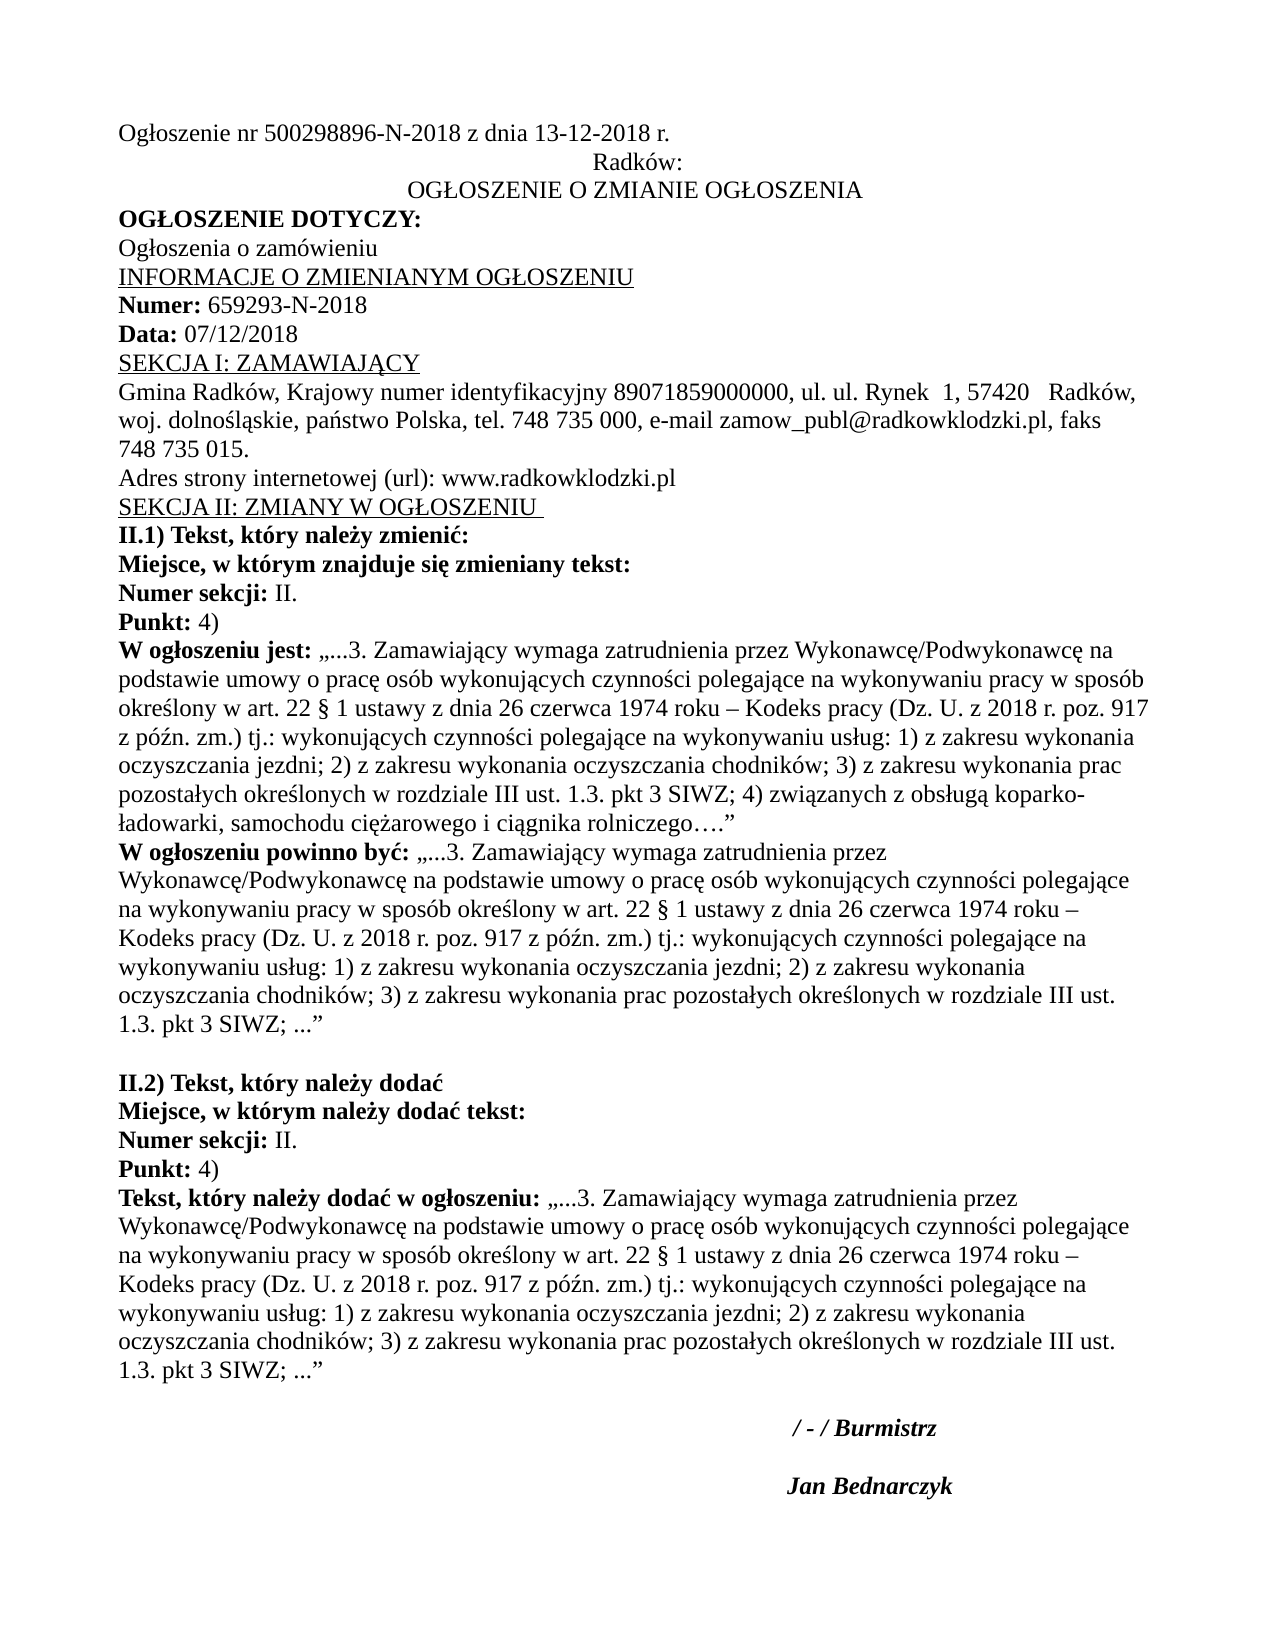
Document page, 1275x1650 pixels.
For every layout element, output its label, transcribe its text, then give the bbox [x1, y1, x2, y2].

text Ogłoszenia o zamówieniu [118, 233, 1157, 262]
text Jan Bednarczyk [118, 1471, 1157, 1499]
text Numer: 659293-N-2018 Data: 07/12/2018 [118, 291, 1157, 348]
text Radków: OGŁOSZENIE O ZMIANIE OGŁOSZENIA [118, 147, 1157, 204]
text / - / Burmistrz [118, 1413, 1157, 1442]
text Gmina Radków, Krajowy numer identyfikacyjny 89071859000000, ul. ul. Rynek 1, 57420 Radków, woj. dolnośląskie, państwo Polska, tel. 748 735 000, e-mail zamow_publ@radkowklodzki.pl, faks 748 735 015. Adres strony internetowej (url): www.radkowklodzki.pl [118, 377, 1157, 492]
text Miejsce, w którym znajduje się zmieniany tekst: Numer sekcji: II. Punkt: 4) W ogłoszeniu jest: „...3. Zamawiający wymaga zatrudnienia przez Wykonawcę/Podwykonawcę na podstawie umowy o pracę osób wykonujących czynności polegające na wykonywaniu pracy w sposób określony w art. 22 § 1 ustawy z dnia 26 czerwca 1974 roku – Kodeks pracy (Dz. U. z 2018 r. poz. 917 z późn. zm.) tj.: wykonujących czynności polegające na wykonywaniu usług: 1) z zakresu wykonania oczyszczania jezdni; 2) z zakresu wykonania oczyszczania chodników; 3) z zakresu wykonania prac pozostałych określonych w rozdziale III ust. 1.3. pkt 3 SIWZ; 4) związanych z obsługą koparko-ładowarki, samochodu ciężarowego i ciągnika rolniczego….” W ogłoszeniu powinno być: „...3. Zamawiający wymaga zatrudnienia przez Wykonawcę/Podwykonawcę na podstawie umowy o pracę osób wykonujących czynności polegające na wykonywaniu pracy w sposób określony w art. 22 § 1 ustawy z dnia 26 czerwca 1974 roku – Kodeks pracy (Dz. U. z 2018 r. poz. 917 z późn. zm.) tj.: wykonujących czynności polegające na wykonywaniu usług: 1) z zakresu wykonania oczyszczania jezdni; 2) z zakresu wykonania oczyszczania chodników; 3) z zakresu wykonania prac pozostałych określonych w rozdziale III ust. 1.3. pkt 3 SIWZ; ...” [118, 549, 1157, 1038]
text II.1) Tekst, który należy zmienić: [118, 521, 1157, 549]
text INFORMACJE O ZMIENIANYM OGŁOSZENIU [118, 262, 1157, 291]
text II.2) Tekst, który należy dodać [118, 1068, 1157, 1096]
text Miejsce, w którym należy dodać tekst: Numer sekcji: II. Punkt: 4) Tekst, który należy dodać w ogłoszeniu: „...3. Zamawiający wymaga zatrudnienia przez Wykonawcę/Podwykonawcę na podstawie umowy o pracę osób wykonujących czynności polegające na wykonywaniu pracy w sposób określony w art. 22 § 1 ustawy z dnia 26 czerwca 1974 roku – Kodeks pracy (Dz. U. z 2018 r. poz. 917 z późn. zm.) tj.: wykonujących czynności polegające na wykonywaniu usług: 1) z zakresu wykonania oczyszczania jezdni; 2) z zakresu wykonania oczyszczania chodników; 3) z zakresu wykonania prac pozostałych określonych w rozdziale III ust. 1.3. pkt 3 SIWZ; ...” [118, 1096, 1157, 1384]
text SEKCJA II: ZMIANY W OGŁOSZENIU [118, 492, 1157, 521]
text SEKCJA I: ZAMAWIAJĄCY [118, 348, 1157, 377]
text Ogłoszenie nr 500298896-N-2018 z dnia 13-12-2018 r. [118, 118, 1157, 147]
text OGŁOSZENIE DOTYCZY: [118, 204, 1157, 233]
